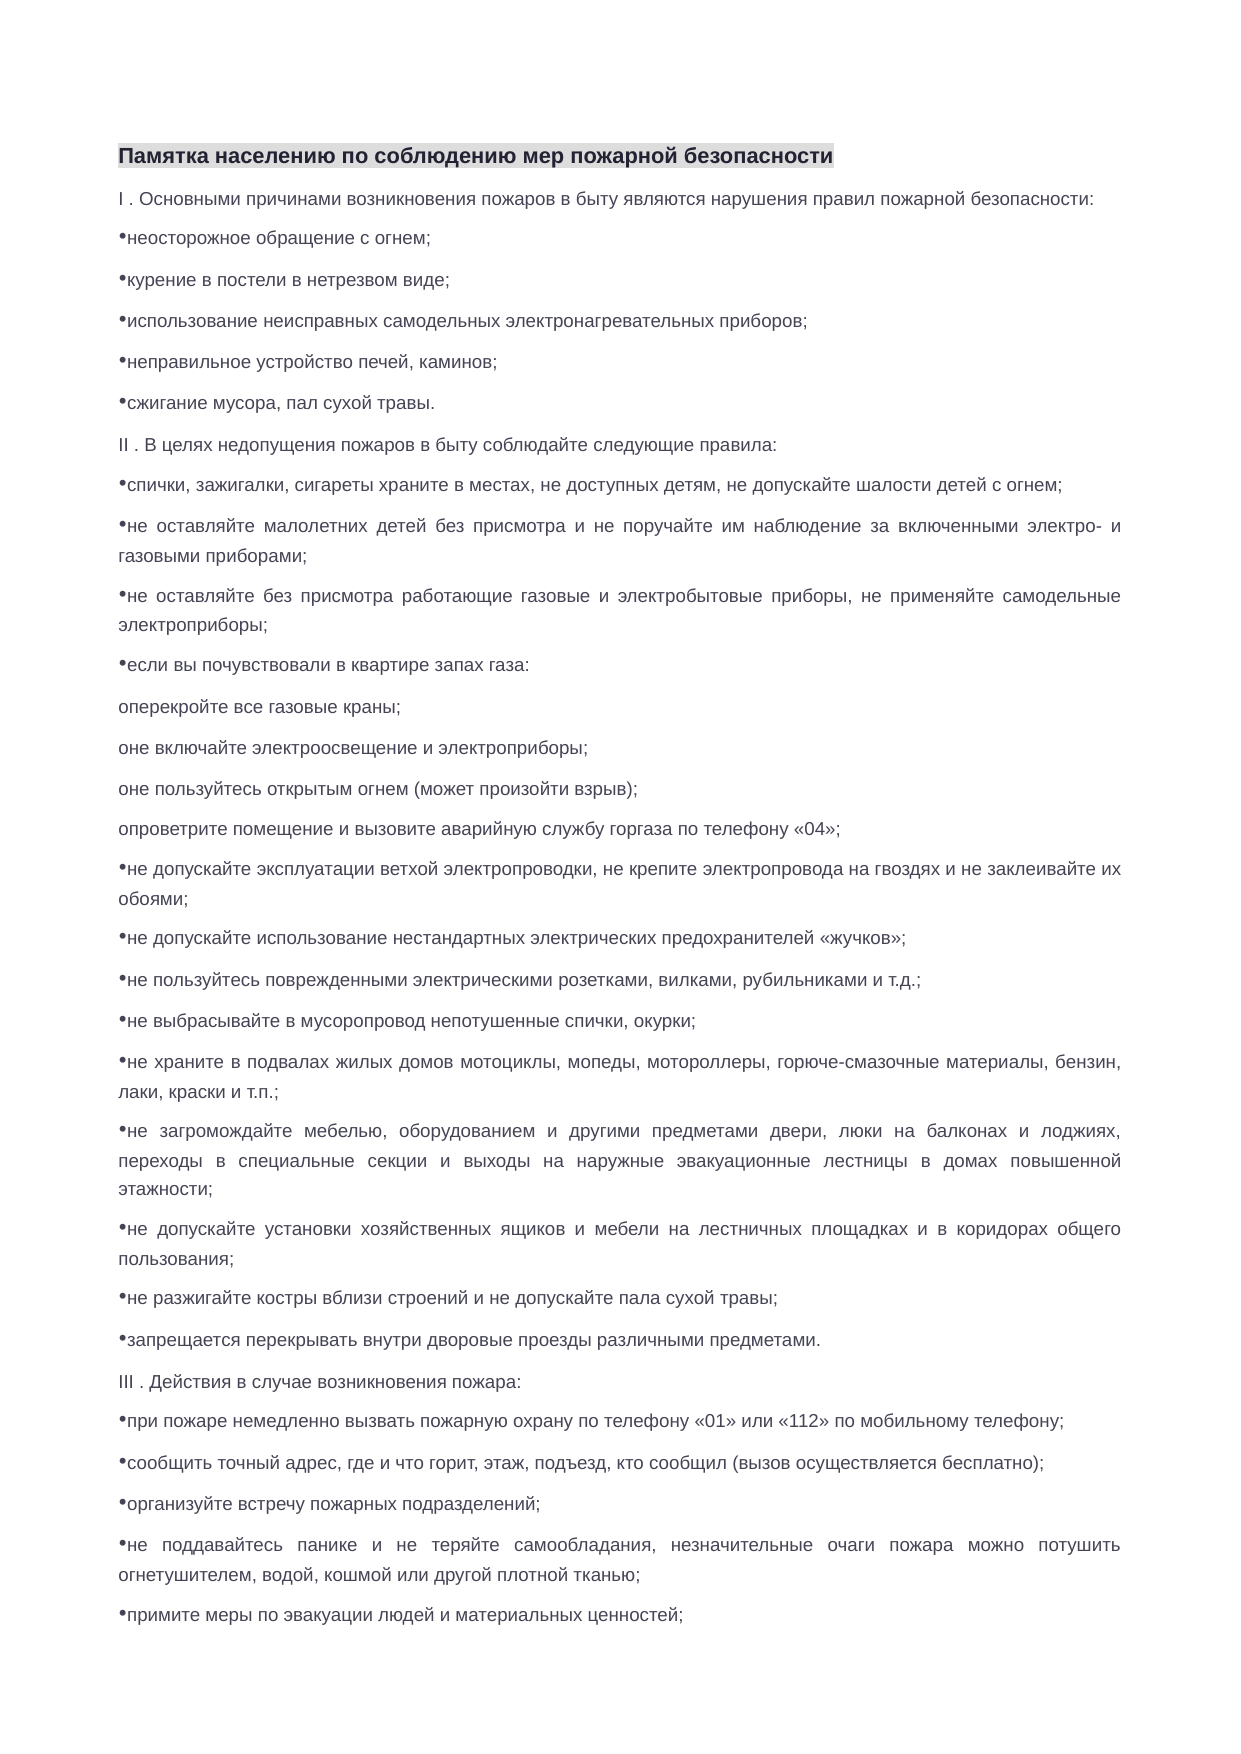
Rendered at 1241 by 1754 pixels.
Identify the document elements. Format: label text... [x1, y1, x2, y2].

text •не допускайте эксплуатации ветхой электропроводки, не крепите электропровода на гвоздях и не заклеивайте их обоями; [118, 852, 1122, 909]
subtitle Памятка населению по соблюдению мер пожарной безопасности [118, 143, 1122, 168]
text •не загромождайте мебелью, оборудованием и другими предметами двери, люки на балконах и лоджиях, переходы в специальные секции и выходы на наружные эвакуационные лестницы в домах повышенной этажности; [118, 1114, 1122, 1199]
text •неправильное устройство печей, каминов; [118, 345, 1122, 374]
text II . В целях недопущения пожаров в быту соблюдайте следующие правила: [118, 428, 1122, 456]
text •не храните в подвалах жилых домов мотоциклы, мопеды, мотороллеры, горюче-смазочные материалы, бензин, лаки, краски и т.п.; [118, 1045, 1122, 1102]
text •неосторожное обращение с огнем; [118, 221, 1122, 250]
text •не выбрасывайте в мусоропровод непотушенные спички, окурки; [118, 1004, 1122, 1033]
text oне пользуйтесь открытым огнем (может произойти взрыв); [118, 771, 1122, 799]
text •не разжигайте костры вблизи строений и не допускайте пала сухой травы; [118, 1281, 1122, 1310]
text •не допускайте использование нестандартных электрических предохранителей «жучков»; [118, 921, 1122, 950]
text oне включайте электроосвещение и электроприборы; [118, 730, 1122, 758]
text •не пользуйтесь поврежденными электрическими розетками, вилками, рубильниками и т.д.; [118, 963, 1122, 991]
text •примите меры по эвакуации людей и материальных ценностей; [118, 1598, 1122, 1626]
text I . Основными причинами возникновения пожаров в быту являются нарушения правил пожарной безопасности: [118, 181, 1122, 209]
text •организуйте встречу пожарных подразделений; [118, 1487, 1122, 1516]
text •использование неисправных самодельных электронагревательных приборов; [118, 304, 1122, 333]
text •при пожаре немедленно вызвать пожарную охрану по телефону «01» или «112» по мобильному телефону; [118, 1404, 1122, 1433]
text •сжигание мусора, пал сухой травы. [118, 386, 1122, 415]
text III . Действия в случае возникновения пожара: [118, 1364, 1122, 1392]
text oпроветрите помещение и вызовите аварийную службу горгаза по телефону «04»; [118, 811, 1122, 839]
text •сообщить точный адрес, где и что горит, этаж, подъезд, кто сообщил (вызов осуществляется бесплатно); [118, 1446, 1122, 1474]
text •не оставляйте малолетних детей без присмотра и не поручайте им наблюдение за включенными электро- и газовыми приборами; [118, 509, 1122, 566]
text •спички, зажигалки, сигареты храните в местах, не доступных детям, не допускайте шалости детей с огнем; [118, 468, 1122, 497]
text •не допускайте установки хозяйственных ящиков и мебели на лестничных площадках и в коридорах общего пользования; [118, 1212, 1122, 1269]
text •запрещается перекрывать внутри дворовые проезды различными предметами. [118, 1323, 1122, 1351]
text oперекройте все газовые краны; [118, 689, 1122, 718]
text •не поддавайтесь панике и не теряйте самообладания, незначительные очаги пожара можно потушить огнетушителем, водой, кошмой или другой плотной тканью; [118, 1528, 1122, 1585]
text •не оставляйте без присмотра работающие газовые и электробытовые приборы, не применяйте самодельные электроприборы; [118, 579, 1122, 636]
text •если вы почувствовали в квартире запах газа: [118, 648, 1122, 677]
text •курение в постели в нетрезвом виде; [118, 263, 1122, 291]
